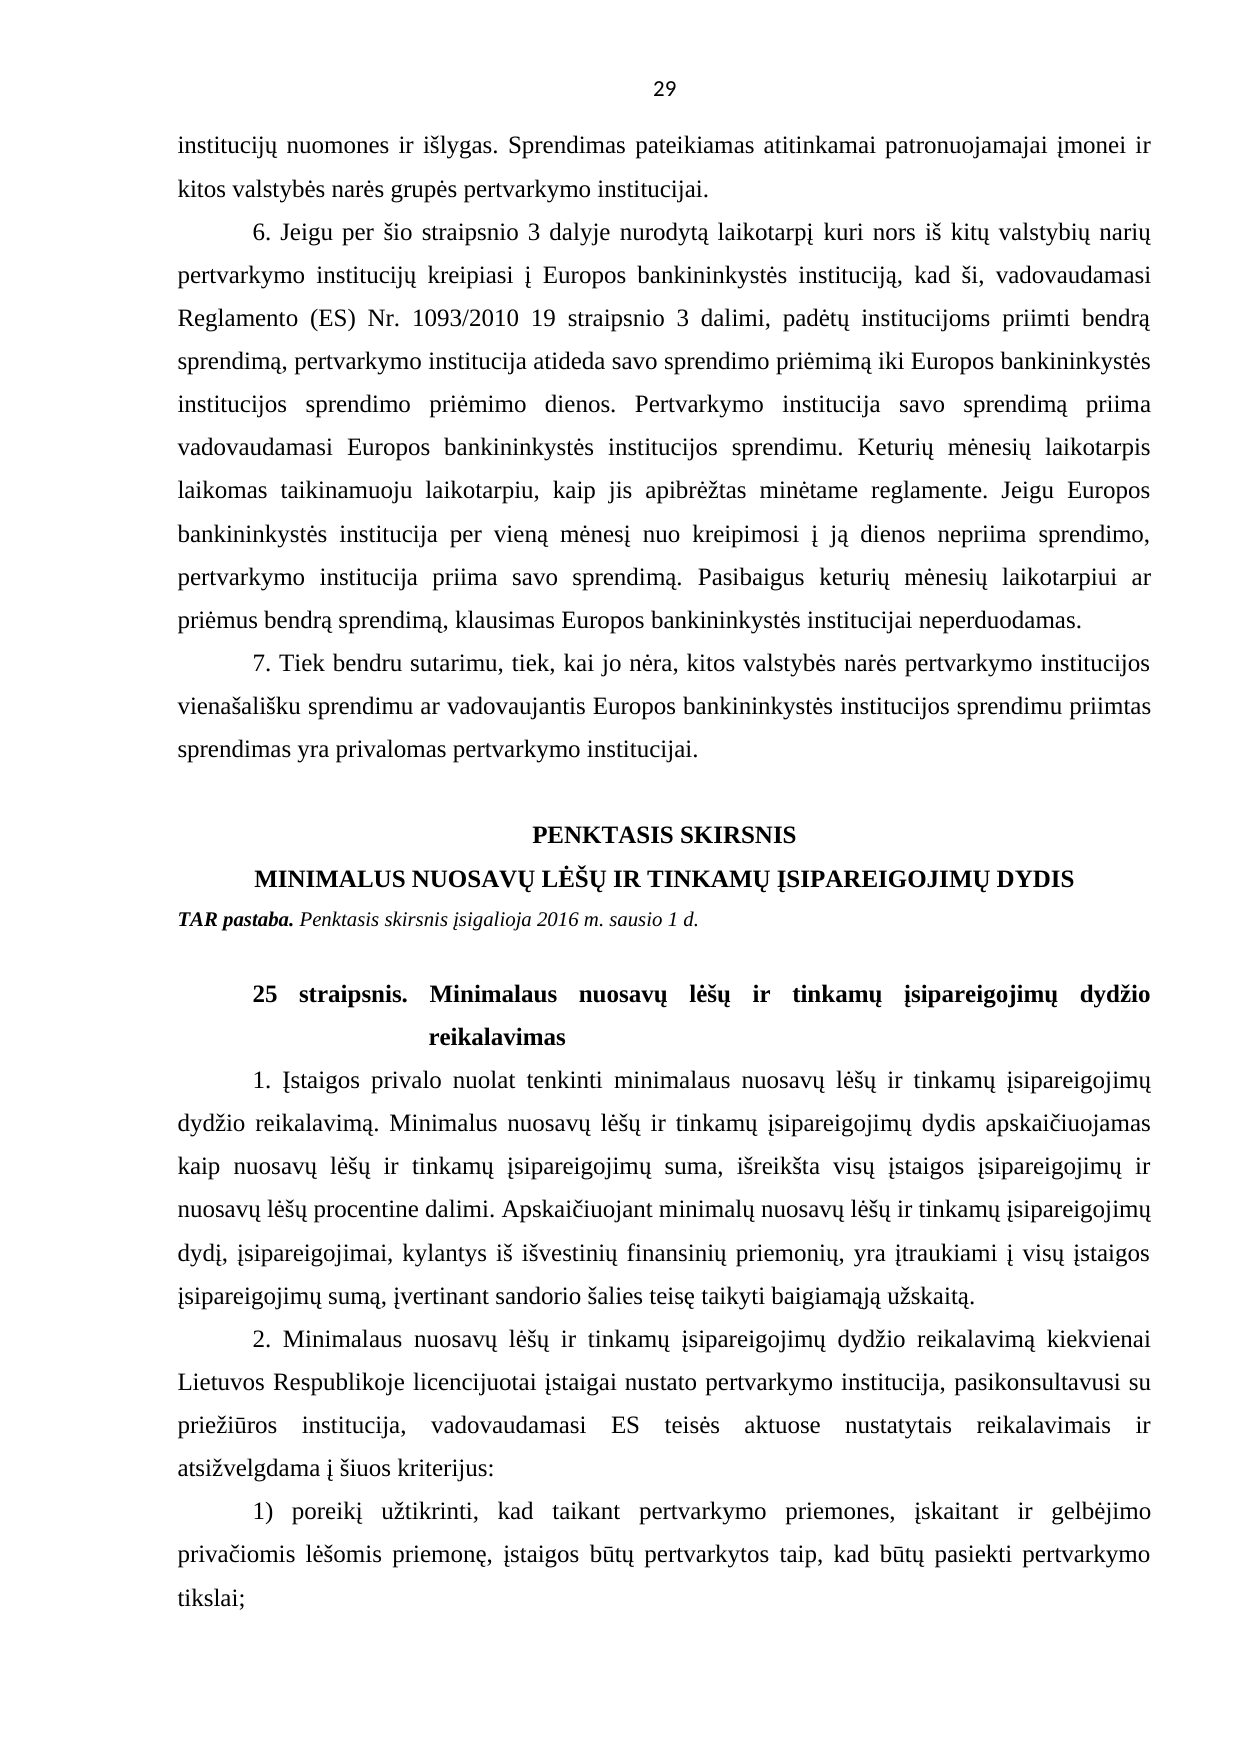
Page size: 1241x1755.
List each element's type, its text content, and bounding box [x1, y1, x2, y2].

text TAR pastaba. Penktasis skirsnis įsigalioja 2016 m. sausio 1 d. [177, 907, 1152, 931]
text PENKTASIS SKIRSNIS [177, 821, 1152, 849]
text 1) poreikį užtikrinti, kad taikant pertvarkymo priemones, įskaitant ir gelbėjimo privačiomis lėšomis priemonę, įstaigos būtų pertvarkytos taip, kad būtų pasiekti pertvarkymo tikslai; [177, 1496, 1152, 1611]
text 6. Jeigu per šio straipsnio 3 dalyje nurodytą laikotarpį kuri nors iš kitų valstybių narių pertvarkymo institucijų kreipiasi į Europos bankininkystės instituciją, kad ši, vadovaudamasi Reglamento (ES) Nr. 1093/2010 19 straipsnio 3 dalimi, padėtų institucijoms priimti bendrą sprendimą, pertvarkymo institucija atideda savo sprendimo priėmimą iki Europos bankininkystės institucijos sprendimo priėmimo dienos. Pertvarkymo institucija savo sprendimą priima vadovaudamasi Europos bankininkystės institucijos sprendimu. Keturių mėnesių laikotarpis laikomas taikinamuoju laikotarpiu, kaip jis apibrėžtas minėtame reglamente. Jeigu Europos bankininkystės institucija per vieną mėnesį nuo kreipimosi į ją dienos nepriima sprendimo, pertvarkymo institucija priima savo sprendimą. Pasibaigus keturių mėnesių laikotarpiui ar priėmus bendrą sprendimą, klausimas Europos bankininkystės institucijai neperduodamas. [177, 217, 1152, 634]
text 2. Minimalaus nuosavų lėšų ir tinkamų įsipareigojimų dydžio reikalavimą kiekvienai Lietuvos Respublikoje licencijuotai įstaigai nustato pertvarkymo institucija, pasikonsultavusi su priežiūros institucija, vadovaudamasi ES teisės aktuose nustatytais reikalavimais ir atsižvelgdama į šiuos kriterijus: [177, 1324, 1152, 1482]
text MINIMALUS NUOSAVŲ LĖŠŲ IR TINKAMŲ ĮSIPAREIGOJIMŲ DYDIS [177, 864, 1152, 892]
text institucijų nuomones ir išlygas. Sprendimas pateikiamas atitinkamai patronuojamajai įmonei ir kitos valstybės narės grupės pertvarkymo institucijai. [177, 131, 1152, 202]
text 25 straipsnis. Minimalaus nuosavų lėšų ir tinkamų įsipareigojimų dydžio reikalavimas [252, 979, 1152, 1051]
text 7. Tiek bendru sutarimu, tiek, kai jo nėra, kitos valstybės narės pertvarkymo institucijos vienašališku sprendimu ar vadovaujantis Europos bankininkystės institucijos sprendimu priimtas sprendimas yra privalomas pertvarkymo institucijai. [177, 648, 1152, 763]
text 1. Įstaigos privalo nuolat tenkinti minimalaus nuosavų lėšų ir tinkamų įsipareigojimų dydžio reikalavimą. Minimalus nuosavų lėšų ir tinkamų įsipareigojimų dydis apskaičiuojamas kaip nuosavų lėšų ir tinkamų įsipareigojimų suma, išreikšta visų įstaigos įsipareigojimų ir nuosavų lėšų procentine dalimi. Apskaičiuojant minimalų nuosavų lėšų ir tinkamų įsipareigojimų dydį, įsipareigojimai, kylantys iš išvestinių finansinių priemonių, yra įtraukiami į visų įstaigos įsipareigojimų sumą, įvertinant sandorio šalies teisę taikyti baigiamąją užskaitą. [177, 1065, 1152, 1309]
